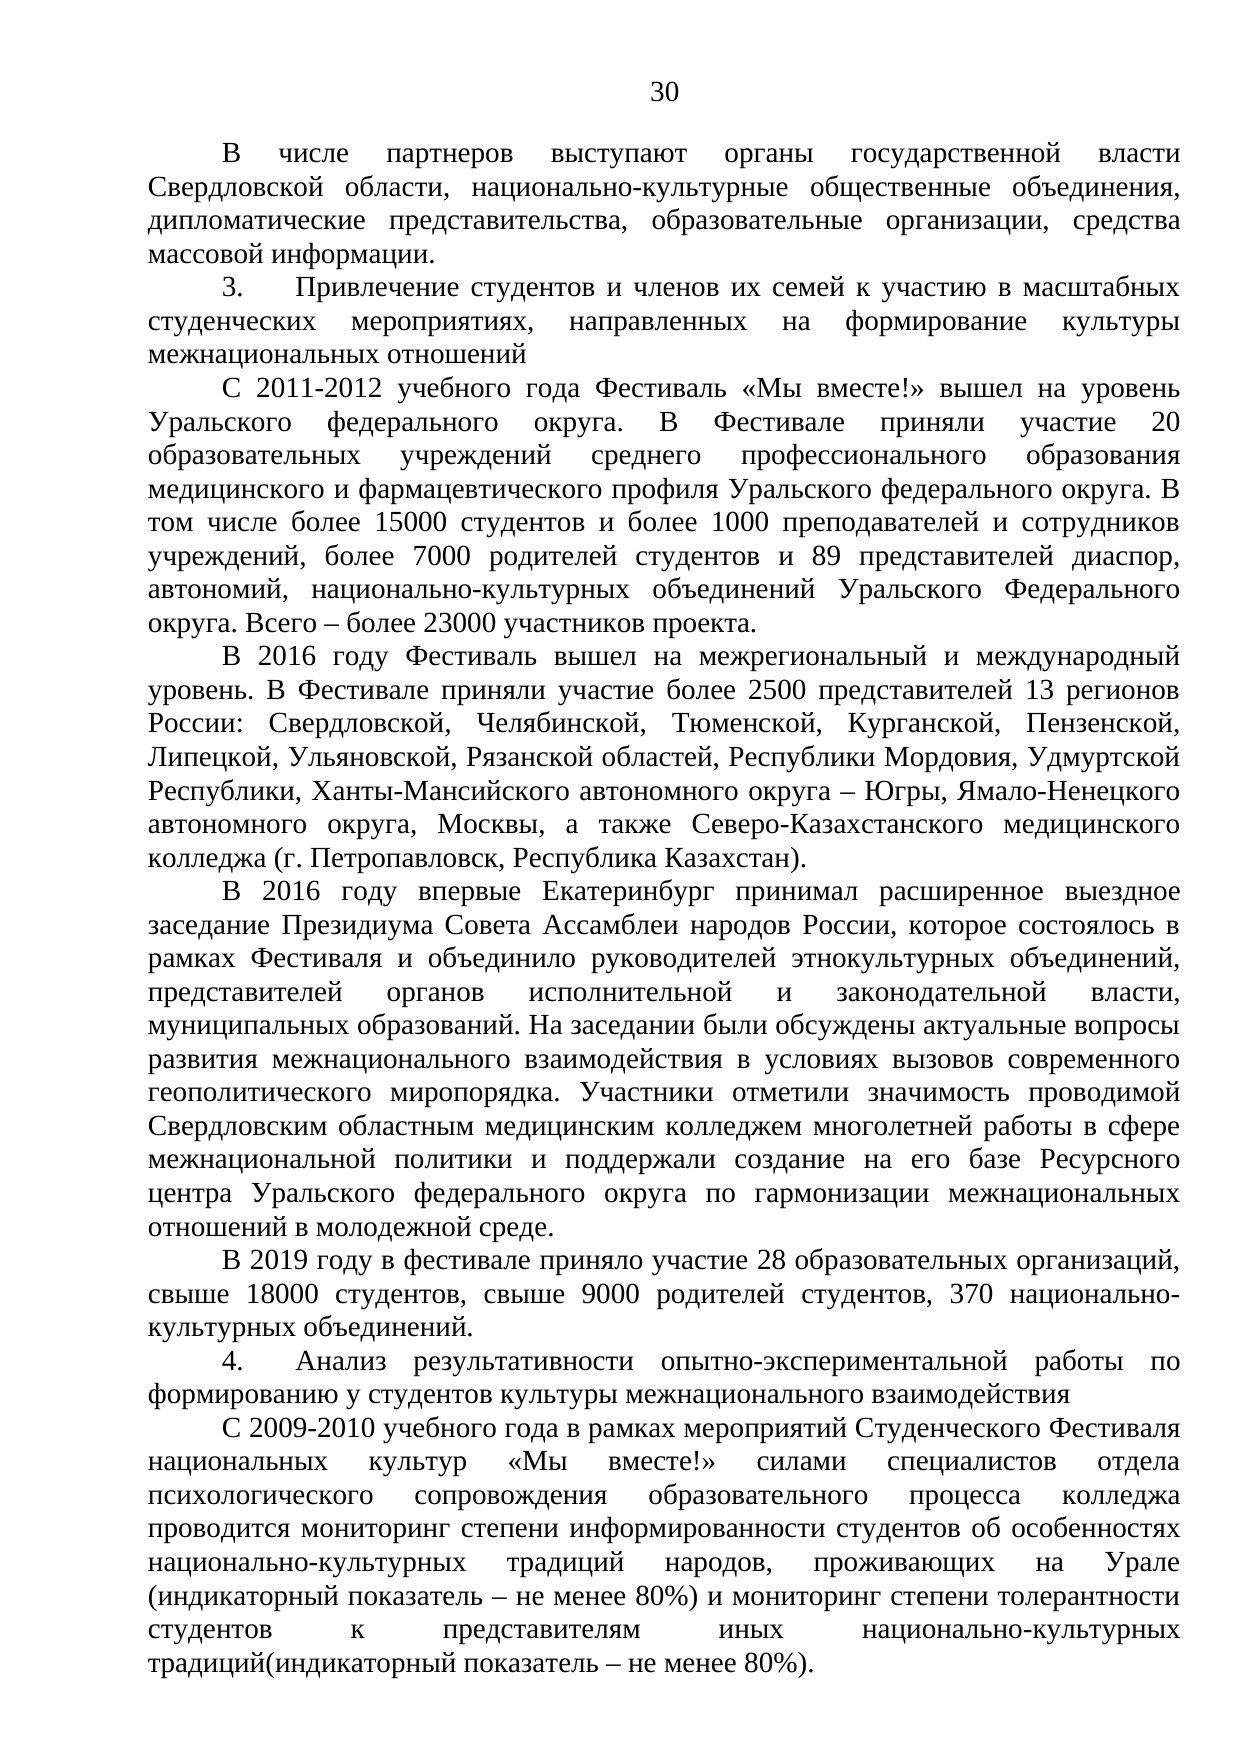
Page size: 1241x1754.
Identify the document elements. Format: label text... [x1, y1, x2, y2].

text В числе партнеров выступают органы государственной власти Свердловской области, национально-культурные общественные объединения, дипломатические представительства, образовательные организации, средства массовой информации. [148, 135, 1181, 269]
list Анализ результативности опытно-экспериментальной работы по формированию у студентов культуры межнационального взаимодействия [148, 1343, 1181, 1410]
text В 2016 году впервые Екатеринбург принимал расширенное выездное заседание Президиума Совета Ассамблеи народов России, которое состоялось в рамках Фестиваля и объединило руководителей этнокультурных объединений, представителей органов исполнительной и законодательной власти, муниципальных образований. На заседании были обсуждены актуальные вопросы развития межнационального взаимодействия в условиях вызовов современного геополитического миропорядка. Участники отметили значимость проводимой Свердловским областным медицинским колледжем многолетней работы в сфере межнациональной политики и поддержали создание на его базе Ресурсного центра Уральского федерального округа по гармонизации межнациональных отношений в молодежной среде. [148, 873, 1181, 1242]
list Привлечение студентов и членов их семей к участию в масштабных студенческих мероприятиях, направленных на формирование культуры межнациональных отношений [148, 269, 1181, 370]
text С 2009-2010 учебного года в рамках мероприятий Студенческого Фестиваля национальных культур «Мы вместе!» силами специалистов отдела психологического сопровождения образовательного процесса колледжа проводится мониторинг степени информированности студентов об особенностях национально-культурных традиций народов, проживающих на Урале (индикаторный показатель – не менее 80%) и мониторинг степени толерантности студентов к представителям иных национально-культурных традиций(индикаторный показатель – не менее 80%). [148, 1410, 1181, 1678]
text С 2011-2012 учебного года Фестиваль «Мы вместе!» вышел на уровень Уральского федерального округа. В Фестивале приняли участие 20 образовательных учреждений среднего профессионального образования медицинского и фармацевтического профиля Уральского федерального округа. В том числе более 15000 студентов и более 1000 преподавателей и сотрудников учреждений, более 7000 родителей студентов и 89 представителей диаспор, автономий, национально-культурных объединений Уральского Федерального округа. Всего – более 23000 участников проекта. [148, 370, 1181, 638]
text В 2019 году в фестивале приняло участие 28 образовательных организаций, свыше 18000 студентов, свыше 9000 родителей студентов, 370 национально-культурных объединений. [148, 1242, 1181, 1343]
text В 2016 году Фестиваль вышел на межрегиональный и международный уровень. В Фестивале приняли участие более 2500 представителей 13 регионов России: Свердловской, Челябинской, Тюменской, Курганской, Пензенской, Липецкой, Ульяновской, Рязанской областей, Республики Мордовия, Удмуртской Республики, Ханты-Мансийского автономного округа – Югры, Ямало-Ненецкого автономного округа, Москвы, а также Северо-Казахстанского медицинского колледжа (г. Петропавловск, Республика Казахстан). [148, 638, 1181, 873]
